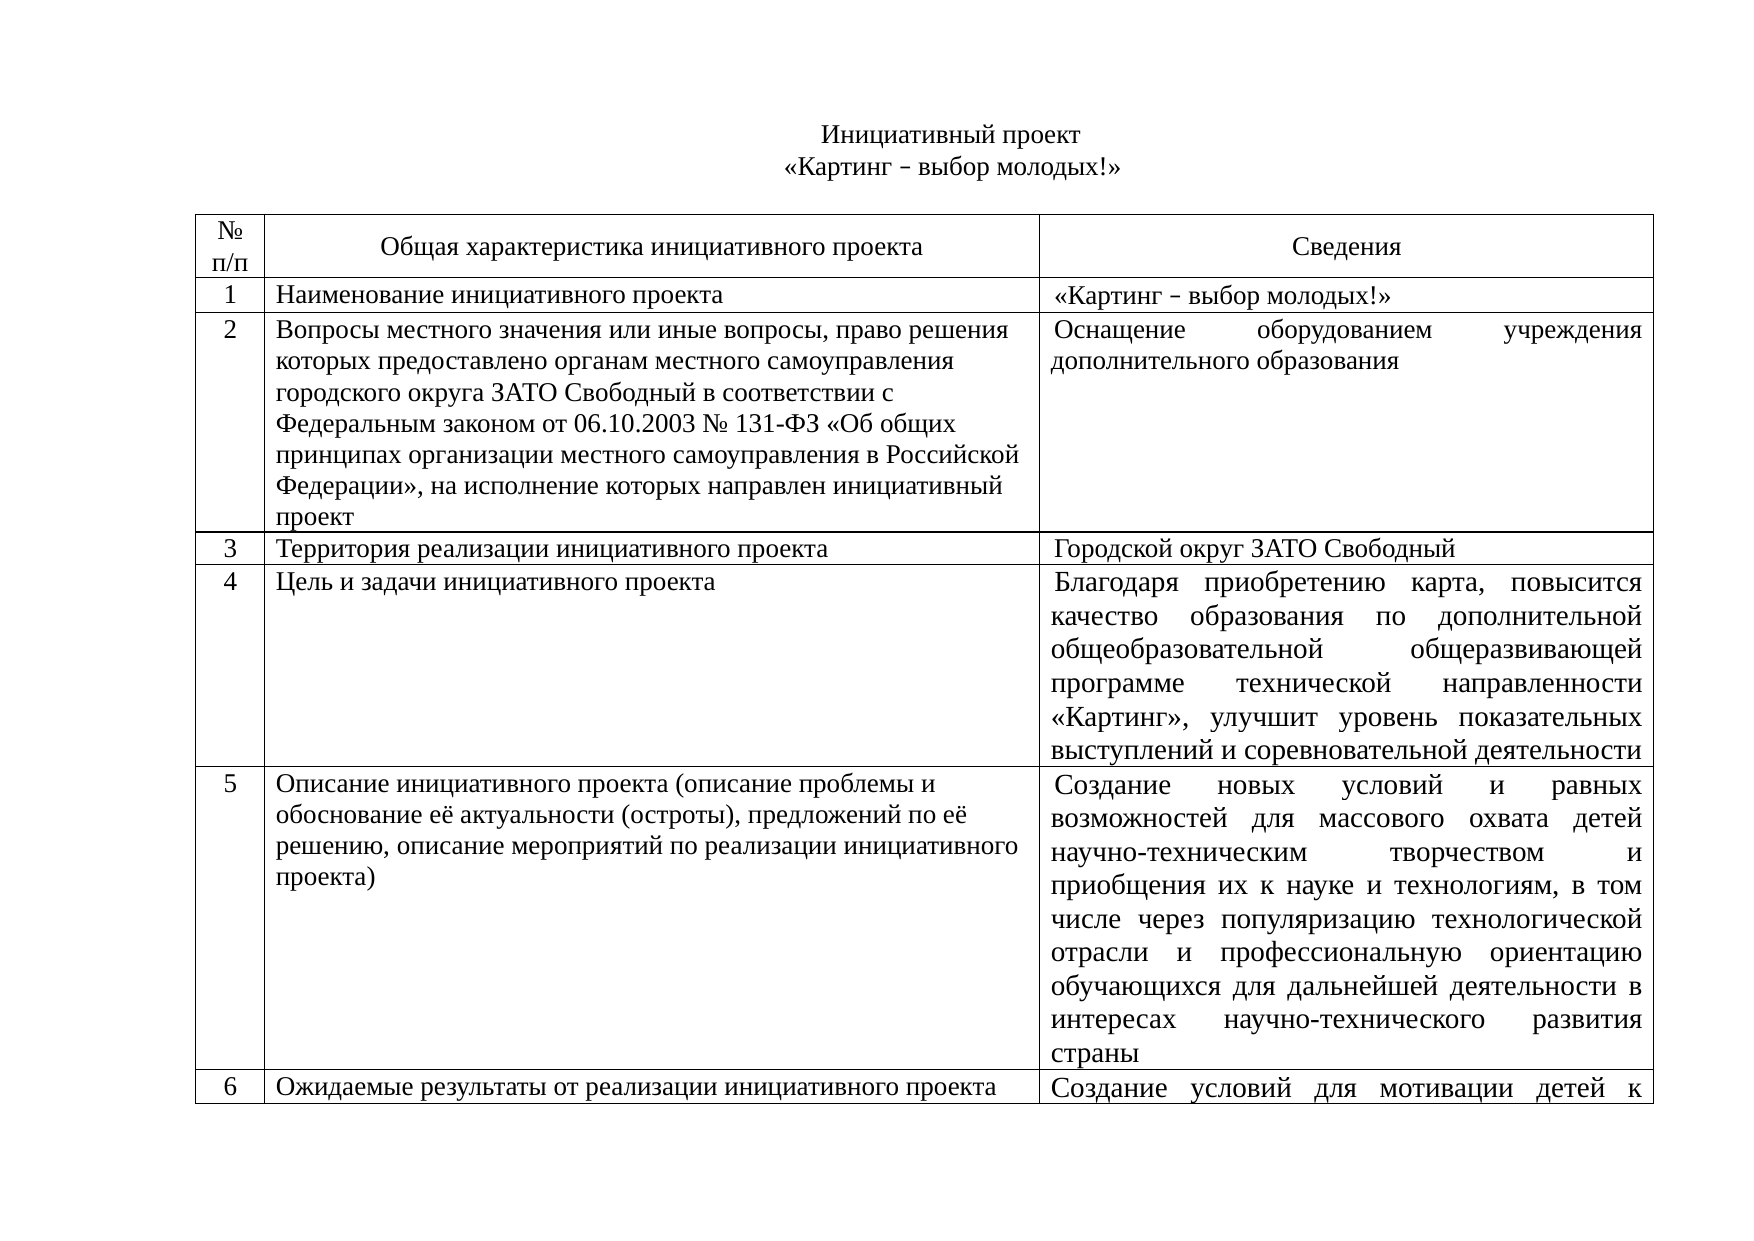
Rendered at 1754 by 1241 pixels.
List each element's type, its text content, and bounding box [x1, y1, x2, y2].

table_cell «Картинг – выбор молодых!» [1040, 278, 1653, 312]
table_cell Цель и задачи инициативного проекта [265, 565, 1039, 766]
table_header Общая характеристика инициативного проекта [265, 215, 1039, 277]
table_cell Наименование инициативного проекта [265, 278, 1039, 312]
table_cell Создание условий для мотивации детей к [1040, 1070, 1653, 1103]
table_header № п/п [196, 215, 264, 277]
text «Картинг – выбор молодых!» [207, 149, 1695, 182]
table_cell 2 [196, 313, 264, 531]
table_cell Создание новых условий и равных возможностей для массового охвата детей научно-техническим творчеством и приобщения их к науке и технологиям, в том числе через популяризацию технологической отрасли и профессиональную ориентацию обучающихся для дальнейшей деятельности в интересах научно-технического развития страны [1040, 767, 1653, 1069]
table_cell Городской округ ЗАТО Свободный [1040, 533, 1653, 563]
text Инициативный проект [207, 118, 1695, 149]
table_cell Территория реализации инициативного проекта [265, 533, 1039, 563]
table_cell Благодаря приобретению карта, повысится качество образования по дополнительной общеобразовательной общеразвивающей программе технической направленности «Картинг», улучшит уровень показательных выступлений и соревновательной деятельности [1040, 565, 1653, 766]
table_cell 6 [196, 1070, 264, 1103]
table_cell 4 [196, 565, 264, 766]
table_cell Оснащение оборудованием учреждения дополнительного образования [1040, 313, 1653, 531]
table_header Сведения [1040, 215, 1653, 277]
table_cell 3 [196, 533, 264, 563]
table_cell Описание инициативного проекта (описание проблемы и обоснование её актуальности (остроты), предложений по её решению, описание мероприятий по реализации инициативного проекта) [265, 767, 1039, 1069]
table_cell Вопросы местного значения или иные вопросы, право решения которых предоставлено органам местного самоуправления городского округа ЗАТО Свободный в соответствии с Федеральным законом от 06.10.2003 № 131-ФЗ «Об общих принципах организации местного самоуправления в Российской Федерации», на исполнение которых направлен инициативный проект [265, 313, 1039, 531]
table_cell 1 [196, 278, 264, 312]
table_cell Ожидаемые результаты от реализации инициативного проекта [265, 1070, 1039, 1103]
table_cell 5 [196, 767, 264, 1069]
